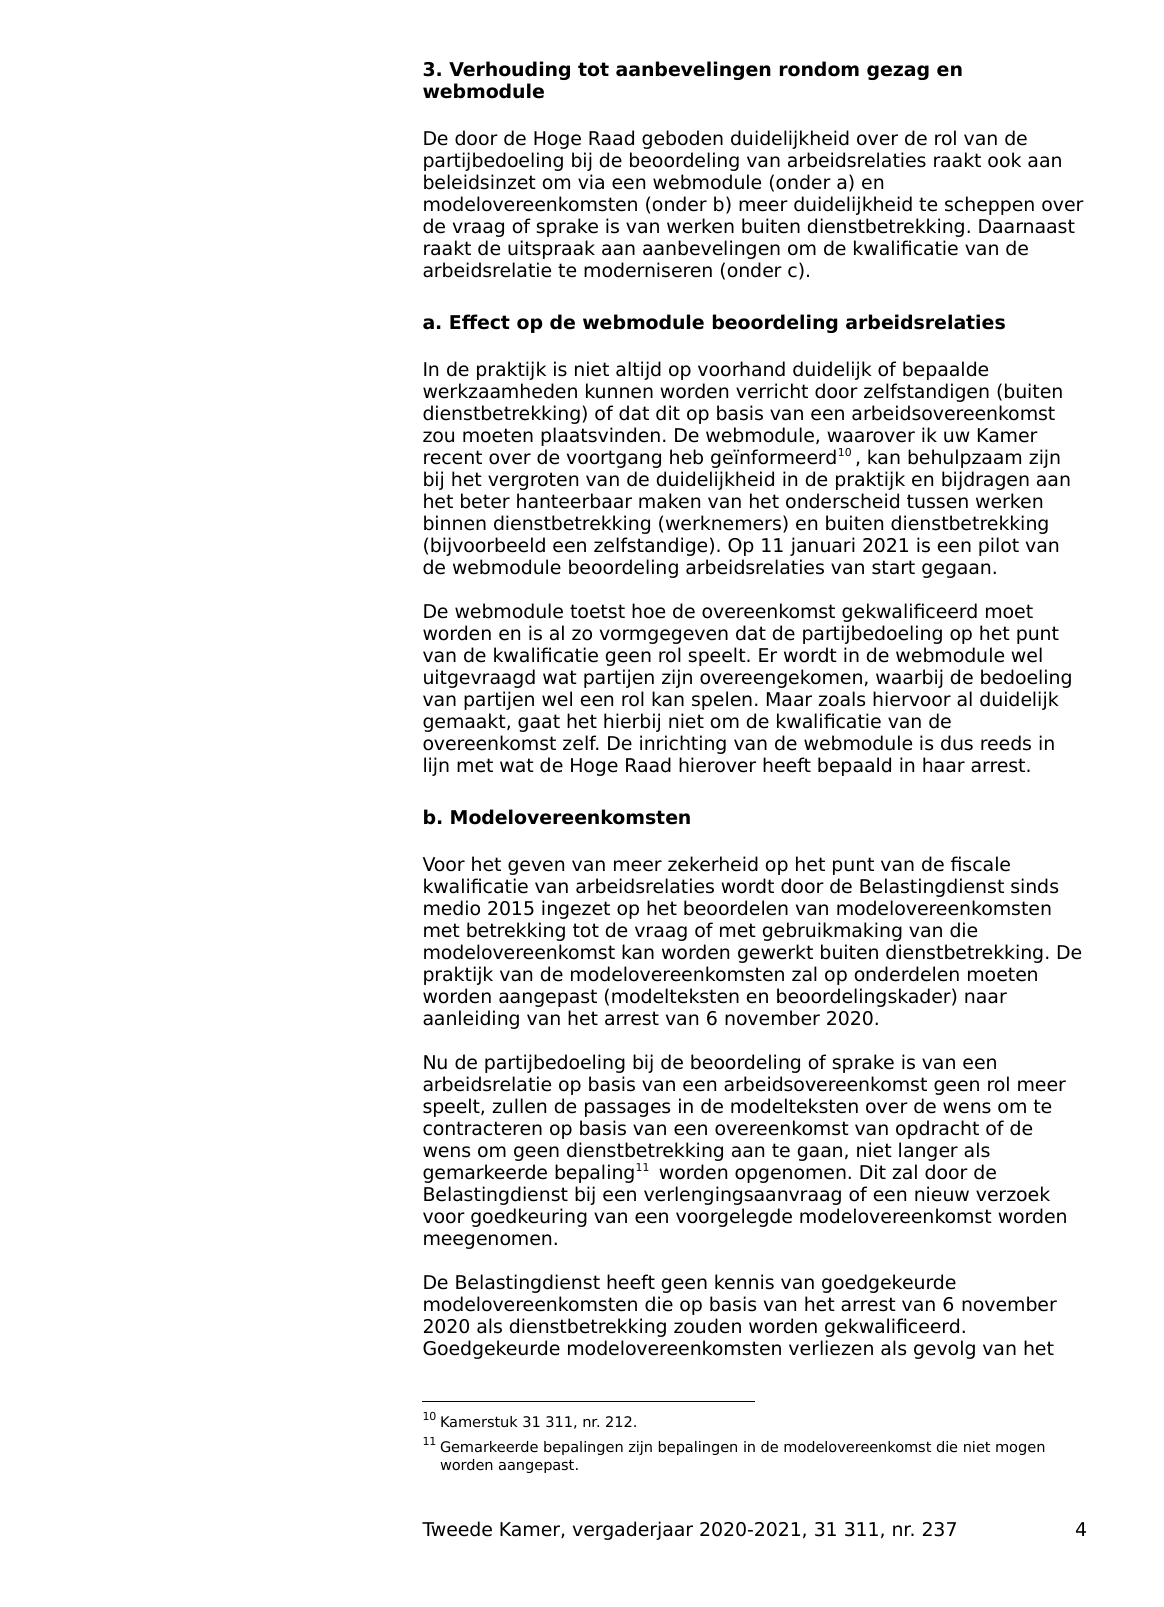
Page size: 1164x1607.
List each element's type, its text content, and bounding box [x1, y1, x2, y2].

text In de praktijk is niet altijd op voorhand duidelijk of bepaalde werkzaamheden kunnen worden verricht door zelfstandigen (buiten dienstbetrekking) of dat dit op basis van een arbeidsovereenkomst zou moeten plaatsvinden. De webmodule, waarover ik uw Kamer recent over de voortgang heb geïnformeerd, kan behulpzaam zijn bij het vergroten van de duidelijkheid in de praktijk en bijdragen aan het beter hanteerbaar maken van het onderscheid tussen werken binnen dienstbetrekking (werknemers) en buiten dienstbetrekking (bijvoorbeeld een zelfstandige). Op 11 januari 2021 is een pilot van de webmodule beoordeling arbeidsrelaties van start gegaan. [422, 359, 1087, 579]
subtitle b. Modelovereenkomsten [422, 807, 1087, 829]
text Gemarkeerde bepalingen zijn bepalingen in de modelovereenkomst die niet mogen worden aangepast. [422, 1435, 1087, 1474]
text Nu de partijbedoeling bij de beoordeling of sprake is van een arbeidsrelatie op basis van een arbeidsovereenkomst geen rol meer speelt, zullen de passages in de modelteksten over de wens om te contracteren op basis van een overeenkomst van opdracht of de wens om geen dienstbetrekking aan te gaan, niet langer als gemarkeerde bepaling worden opgenomen. Dit zal door de Belastingdienst bij een verlengingsaanvraag of een nieuw verzoek voor goedkeuring van een voorgelegde modelovereenkomst worden meegenomen. [422, 1052, 1087, 1249]
subtitle a. Effect op de webmodule beoordeling arbeidsrelaties [422, 312, 1087, 334]
text De webmodule toetst hoe de overeenkomst gekwalificeerd moet worden en is al zo vormgegeven dat de partijbedoeling op het punt van de kwalificatie geen rol speelt. Er wordt in de webmodule wel uitgevraagd wat partijen zijn overeengekomen, waarbij de bedoeling van partijen wel een rol kan spelen. Maar zoals hiervoor al duidelijk gemaakt, gaat het hierbij niet om de kwalificatie van de overeenkomst zelf. De inrichting van de webmodule is dus reeds in lijn met wat de Hoge Raad hierover heeft bepaald in haar arrest. [422, 601, 1087, 777]
subtitle 3. Verhouding tot aanbevelingen rondom gezag en webmodule [422, 59, 1087, 103]
text De door de Hoge Raad geboden duidelijkheid over de rol van de partijbedoeling bij de beoordeling van arbeidsrelaties raakt ook aan beleidsinzet om via een webmodule (onder a) en modelovereenkomsten (onder b) meer duidelijkheid te scheppen over de vraag of sprake is van werken buiten dienstbetrekking. Daarnaast raakt de uitspraak aan aanbevelingen om de kwalificatie van de arbeidsrelatie te moderniseren (onder c). [422, 128, 1087, 282]
text Voor het geven van meer zekerheid op het punt van de fiscale kwalificatie van arbeidsrelaties wordt door de Belastingdienst sinds medio 2015 ingezet op het beoordelen van modelovereenkomsten met betrekking tot de vraag of met gebruikmaking van die modelovereenkomst kan worden gewerkt buiten dienstbetrekking. De praktijk van de modelovereenkomsten zal op onderdelen moeten worden aangepast (modelteksten en beoordelingskader) naar aanleiding van het arrest van 6 november 2020. [422, 854, 1087, 1029]
text De Belastingdienst heeft geen kennis van goedgekeurde modelovereenkomsten die op basis van het arrest van 6 november 2020 als dienstbetrekking zouden worden gekwalificeerd. Goedgekeurde modelovereenkomsten verliezen als gevolg van het [422, 1272, 1087, 1359]
text Kamerstuk 31 311, nr. 212. [422, 1410, 1087, 1432]
